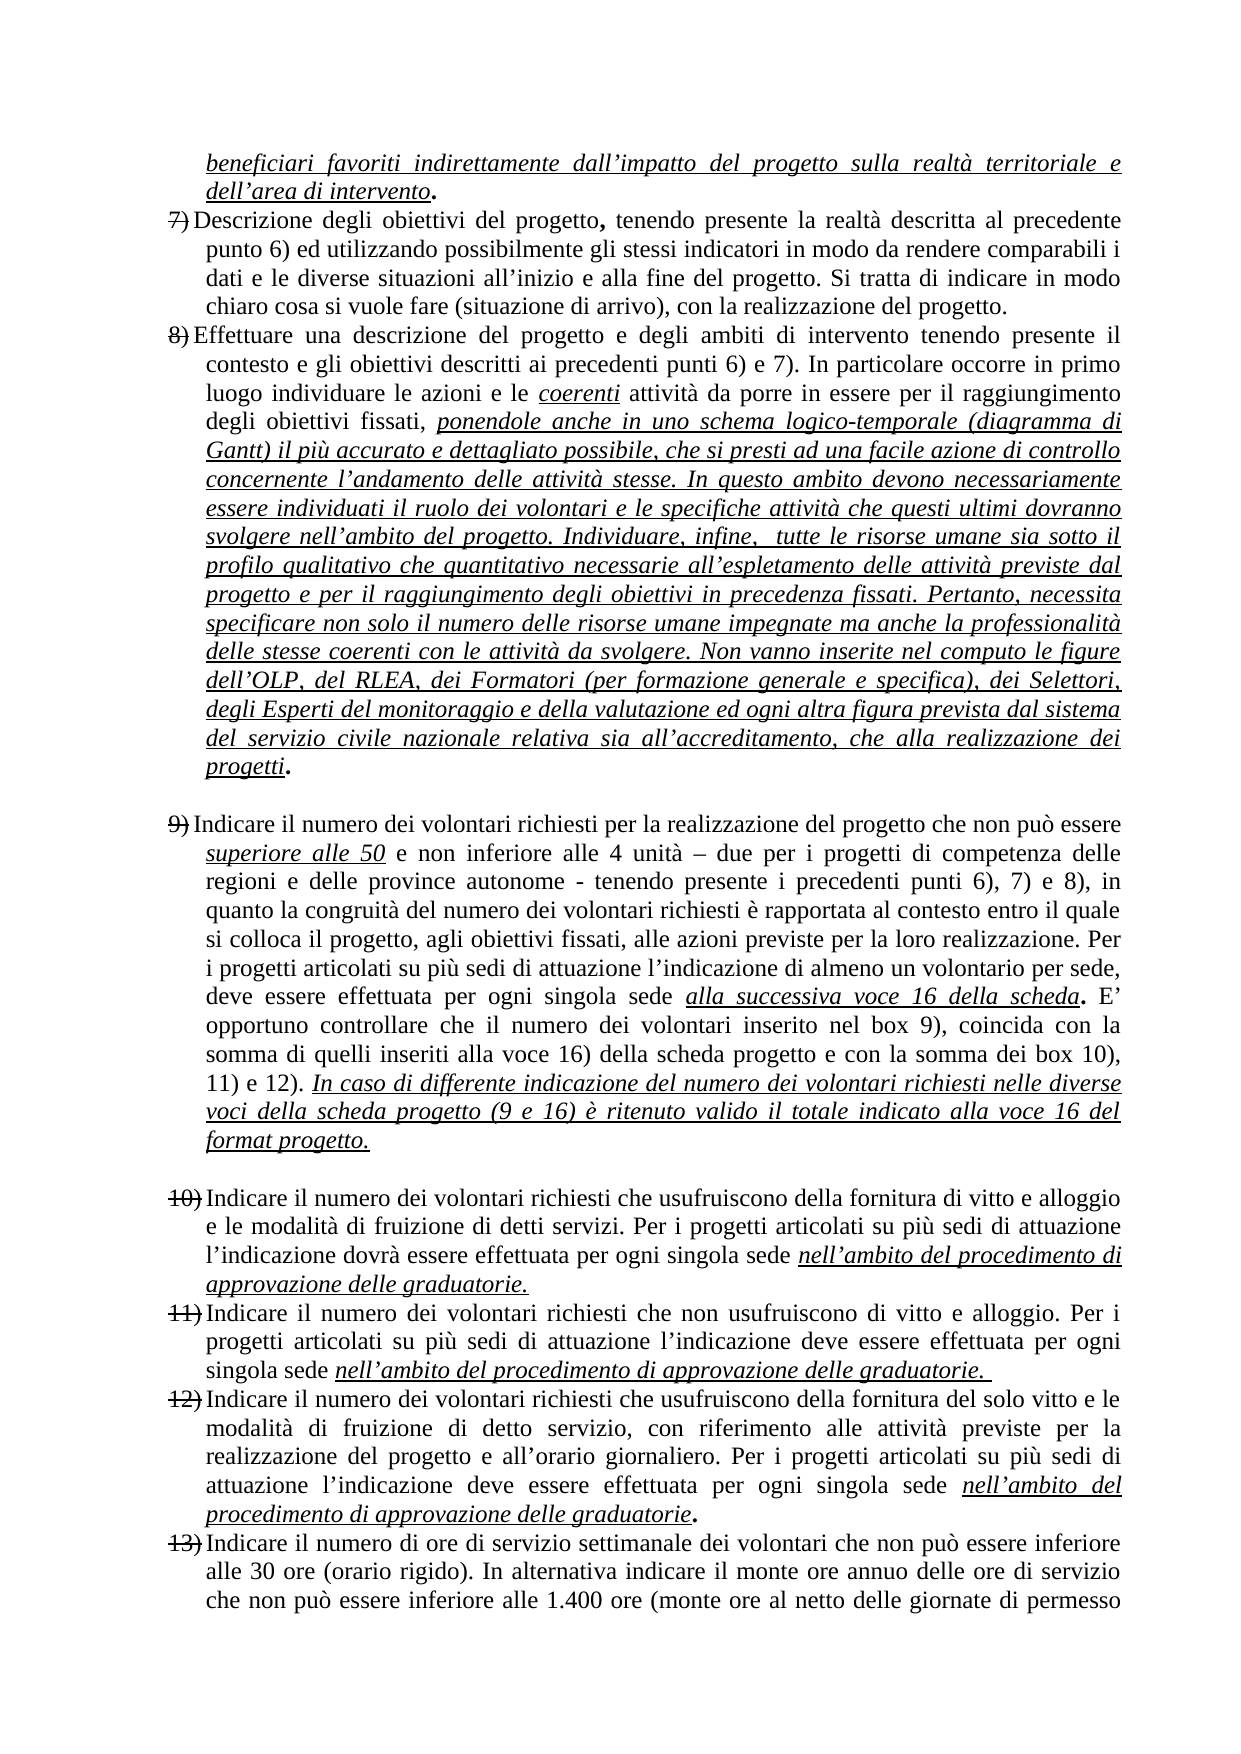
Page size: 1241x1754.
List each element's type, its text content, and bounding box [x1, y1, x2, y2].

list Descrizione degli obiettivi del progetto, tenendo presente la realtà descritta al precedente punto 6) ed utilizzando possibilmente gli stessi indicatori in modo da rendere comparabili i dati e le diverse situazioni all’inizio e alla fine del progetto. Si tratta di indicare in modo chiaro cosa si vuole fare (situazione di arrivo), con la realizzazione del progetto. [168, 205, 1122, 320]
list beneficiari favoriti indirettamente dall’impatto del progetto sulla realtà territoriale e dell’area di intervento. [168, 148, 1122, 205]
list Indicare il numero dei volontari richiesti che usufruiscono della fornitura di vitto e alloggio e le modalità di fruizione di detti servizi. Per i progetti articolati su più sedi di attuazione l’indicazione dovrà essere effettuata per ogni singola sede nell’ambito del procedimento di approvazione delle graduatorie. [168, 1183, 1122, 1298]
list Indicare il numero dei volontari richiesti che non usufruiscono di vitto e alloggio. Per i progetti articolati su più sedi di attuazione l’indicazione deve essere effettuata per ogni singola sede nell’ambito del procedimento di approvazione delle graduatorie. [168, 1298, 1122, 1384]
list Indicare il numero dei volontari richiesti che usufruiscono della fornitura del solo vitto e le modalità di fruizione di detto servizio, con riferimento alle attività previste per la realizzazione del progetto e all’orario giornaliero. Per i progetti articolati su più sedi di attuazione l’indicazione deve essere effettuata per ogni singola sede nell’ambito del procedimento di approvazione delle graduatorie. [168, 1384, 1122, 1528]
list Effettuare una descrizione del progetto e degli ambiti di intervento tenendo presente il contesto e gli obiettivi descritti ai precedenti punti 6) e 7). In particolare occorre in primo luogo individuare le azioni e le coerenti attività da porre in essere per il raggiungimento degli obiettivi fissati, ponendole anche in uno schema logico-temporale (diagramma di Gantt) il più accurato e dettagliato possibile, che si presti ad una facile azione di controllo concernente l’andamento delle attività stesse. In questo ambito devono necessariamente essere individuati il ruolo dei volontari e le specifiche attività che questi ultimi dovranno svolgere nell’ambito del progetto. Individuare, infine, tutte le risorse umane sia sotto il profilo qualitativo che quantitativo necessarie all’espletamento delle attività previste dal progetto e per il raggiungimento degli obiettivi in precedenza fissati. Pertanto, necessita specificare non solo il numero delle risorse umane impegnate ma anche la professionalità delle stesse coerenti con le attività da svolgere. Non vanno inserite nel computo le figure dell’OLP, del RLEA, dei Formatori (per formazione generale e specifica), dei Selettori, degli Esperti del monitoraggio e della valutazione ed ogni altra figura prevista dal sistema del servizio civile nazionale relativa sia all’accreditamento, che alla realizzazione dei progetti. [168, 320, 1122, 780]
list Indicare il numero di ore di servizio settimanale dei volontari che non può essere inferiore alle 30 ore (orario rigido). In alternativa indicare il monte ore annuo delle ore di servizio che non può essere inferiore alle 1.400 ore (monte ore al netto delle giornate di permesso [168, 1528, 1122, 1614]
list Indicare il numero dei volontari richiesti per la realizzazione del progetto che non può essere superiore alle 50 e non inferiore alle 4 unità – due per i progetti di competenza delle regioni e delle province autonome - tenendo presente i precedenti punti 6), 7) e 8), in quanto la congruità del numero dei volontari richiesti è rapportata al contesto entro il quale si colloca il progetto, agli obiettivi fissati, alle azioni previste per la loro realizzazione. Per i progetti articolati su più sedi di attuazione l’indicazione di almeno un volontario per sede, deve essere effettuata per ogni singola sede alla successiva voce 16 della scheda. E’ opportuno controllare che il numero dei volontari inserito nel box 9), coincida con la somma di quelli inseriti alla voce 16) della scheda progetto e con la somma dei box 10), 11) e 12). In caso di differente indicazione del numero dei volontari richiesti nelle diverse voci della scheda progetto (9 e 16) è ritenuto valido il totale indicato alla voce 16 del format progetto. [168, 809, 1122, 1154]
